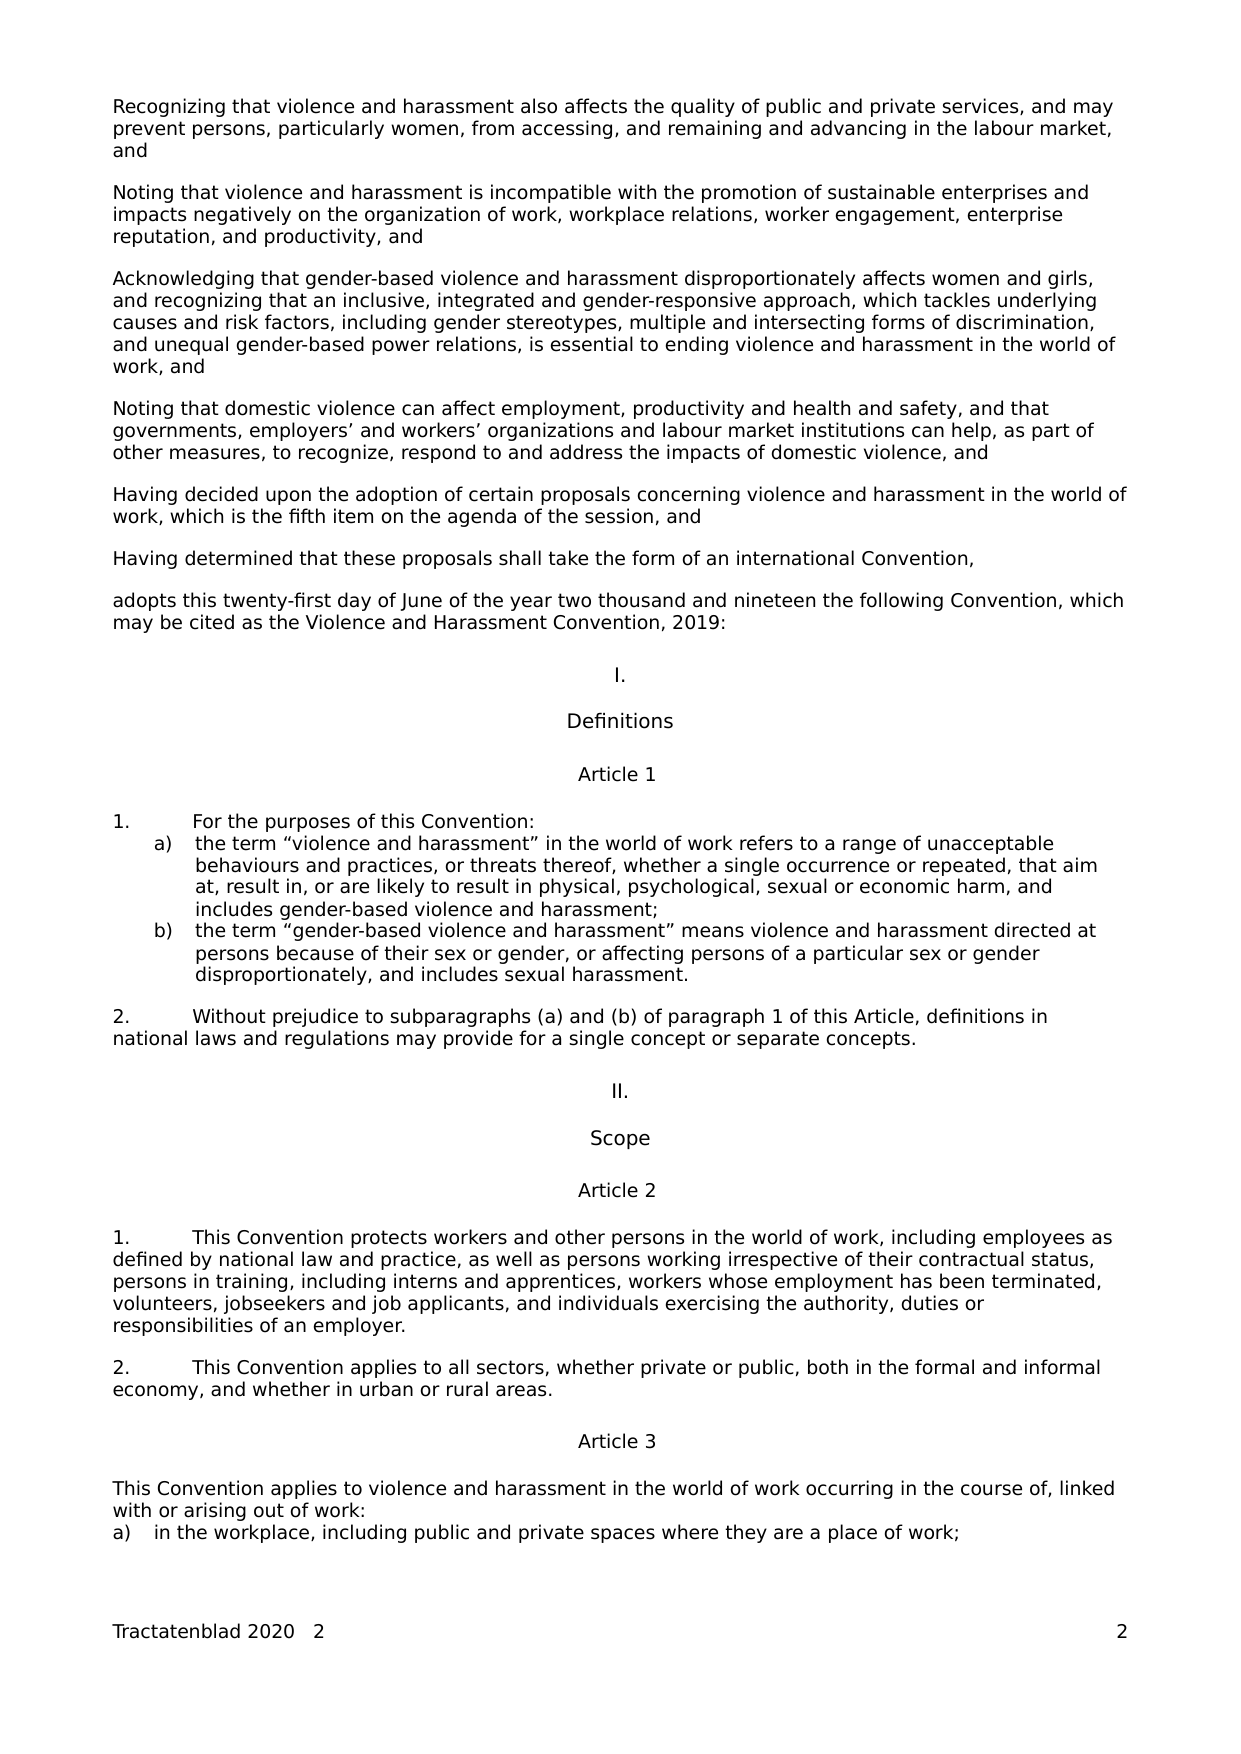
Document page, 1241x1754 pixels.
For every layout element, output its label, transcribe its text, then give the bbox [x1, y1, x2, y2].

text adopts this twenty-first day of June of the year two thousand and nineteen the following Convention, which may be cited as the Violence and Harassment Convention, 2019: [112, 589, 1128, 633]
text Recognizing that violence and harassment also affects the quality of public and private services, and may prevent persons, particularly women, from accessing, and remaining and advancing in the labour market, and [112, 96, 1128, 162]
text 2. Without prejudice to subparagraphs (a) and (b) of paragraph 1 of this Article, definitions in national laws and regulations may provide for a single concept or separate concepts. [112, 1006, 1128, 1050]
text Acknowledging that gender-based violence and harassment disproportionately affects women and girls, and recognizing that an inclusive, integrated and gender-responsive approach, which tackles underlying causes and risk factors, including gender stereotypes, multiple and intersecting forms of discrimination, and unequal gender-based power relations, is essential to ending violence and harassment in the world of work, and [112, 268, 1128, 378]
text This Convention applies to violence and harassment in the world of work occurring in the course of, linked with or arising out of work: [112, 1478, 1128, 1522]
text a) the term “violence and harassment” in the world of work refers to a range of unacceptable behaviours and practices, or threats thereof, whether a single occurrence or repeated, that aim at, result in, or are likely to result in physical, psychological, sexual or economic harm, and includes gender-based violence and harassment; [153, 832, 1128, 920]
subtitle Article 3 [112, 1431, 1128, 1453]
text a) in the workplace, including public and private spaces where they are a place of work; [112, 1522, 1128, 1544]
text Noting that violence and harassment is incompatible with the promotion of sustainable enterprises and impacts negatively on the organization of work, workplace relations, worker engagement, enterprise reputation, and productivity, and [112, 182, 1128, 248]
subtitle Article 1 [112, 763, 1128, 786]
text 2. This Convention applies to all sectors, whether private or public, both in the formal and informal economy, and whether in urban or rural areas. [112, 1357, 1128, 1401]
text b) the term “gender-based violence and harassment” means violence and harassment directed at persons because of their sex or gender, or affecting persons of a particular sex or gender disproportionately, and includes sexual harassment. [153, 920, 1128, 986]
text Having determined that these proposals shall take the form of an international Convention, [112, 548, 1128, 569]
text Noting that domestic violence can affect employment, productivity and health and safety, and that governments, employers’ and workers’ organizations and labour market institutions can help, as part of other measures, to recognize, respond to and address the impacts of domestic violence, and [112, 398, 1128, 464]
subtitle II. Scope [112, 1080, 1128, 1150]
text 1. For the purposes of this Convention: [112, 811, 1128, 832]
text 1. This Convention protects workers and other persons in the world of work, including employees as defined by national law and practice, as well as persons working irrespective of their contractual status, persons in training, including interns and apprentices, workers whose employment has been terminated, volunteers, jobseekers and job applicants, and individuals exercising the authority, duties or responsibilities of an employer. [112, 1227, 1128, 1337]
text Having decided upon the adoption of certain proposals concerning violence and harassment in the world of work, which is the fifth item on the agenda of the session, and [112, 484, 1128, 528]
subtitle Article 2 [112, 1180, 1128, 1202]
subtitle I. Definitions [112, 663, 1128, 733]
